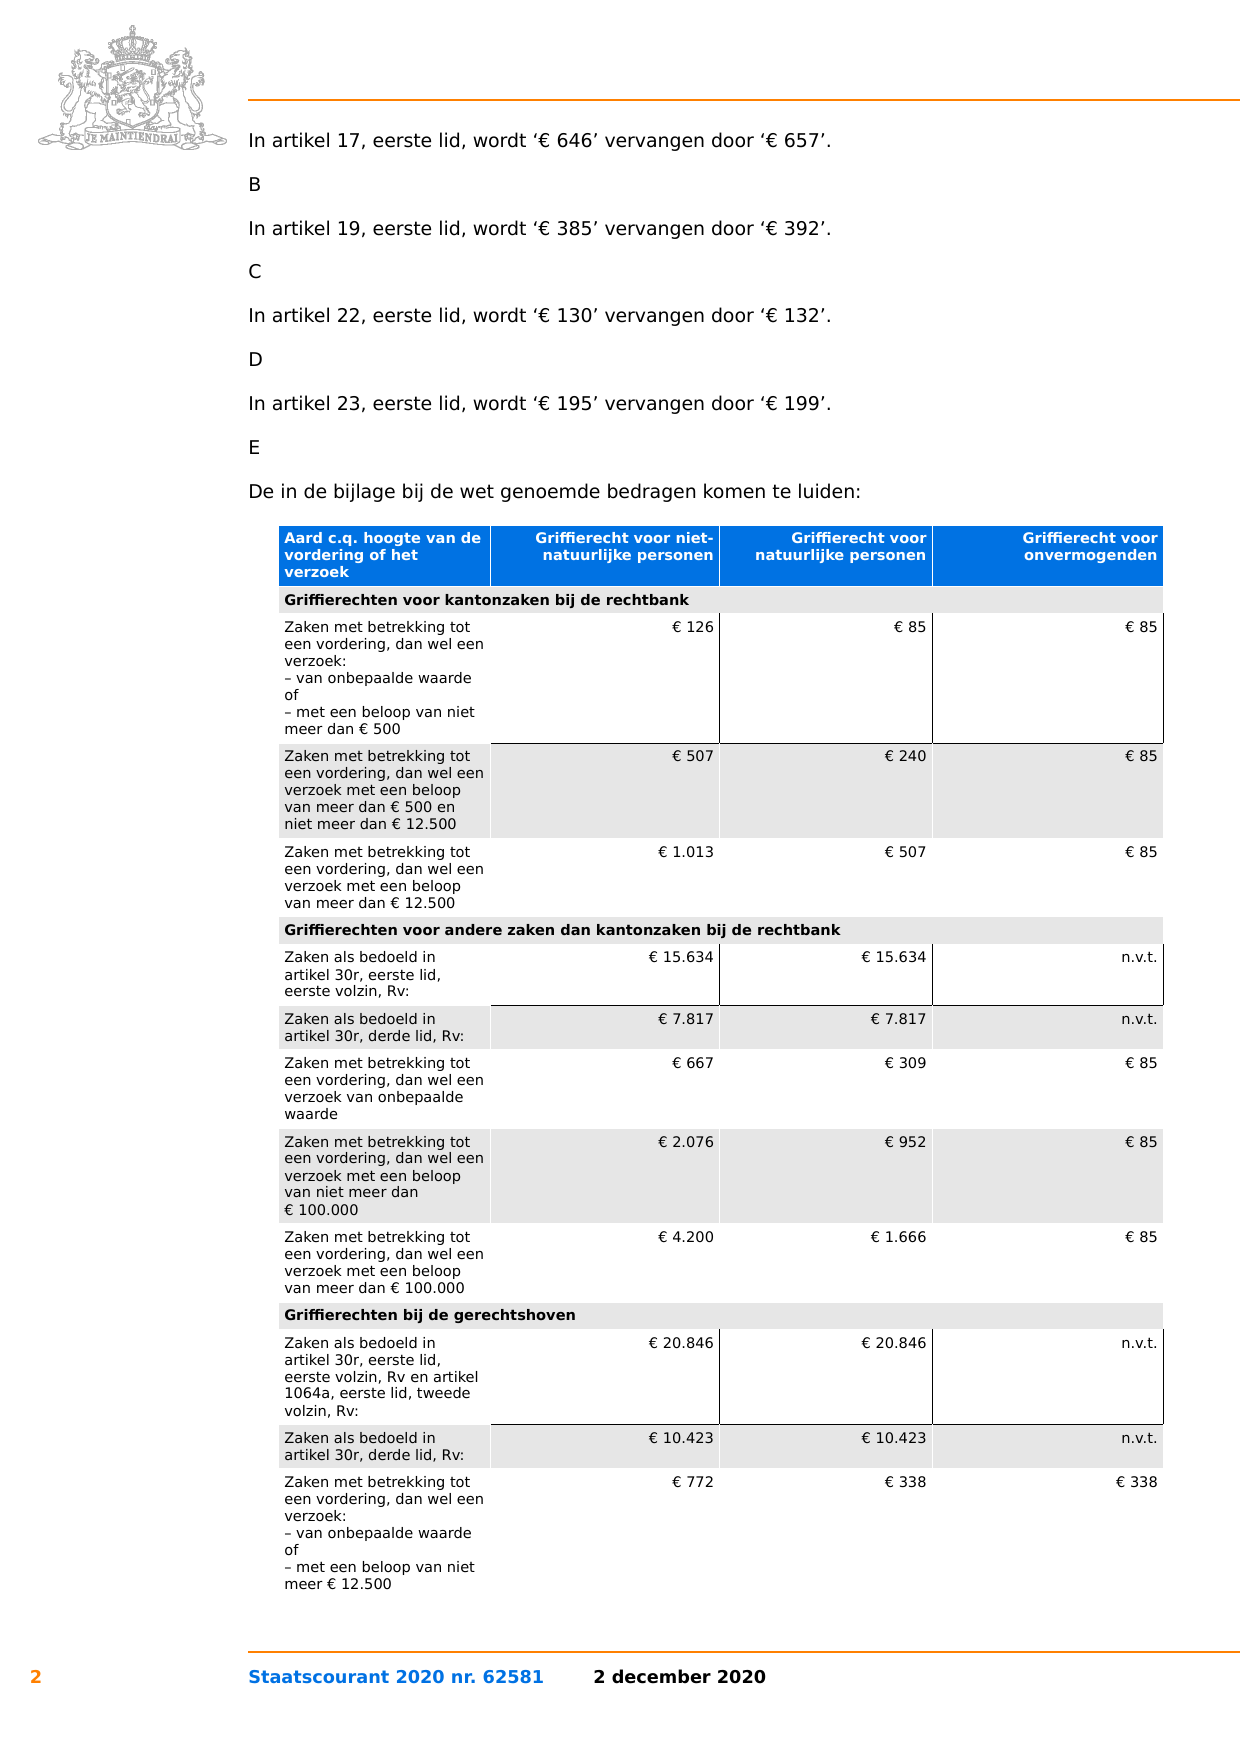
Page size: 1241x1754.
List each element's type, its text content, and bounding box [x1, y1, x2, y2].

table_cell € 1.013 [491, 839, 719, 916]
table_cell € 20.846 [720, 1330, 932, 1424]
table_cell € 10.423 [491, 1425, 719, 1468]
table_cell Zaken met betrekking tot een vordering, dan wel een verzoek met een beloop van niet meer dan € 100.000 [279, 1129, 490, 1223]
table_cell € 85 [933, 1129, 1163, 1223]
table_cell € 1.666 [720, 1224, 932, 1301]
text B [248, 174, 1163, 196]
text D [248, 349, 1163, 371]
table_cell Zaken met betrekking tot een vordering, dan wel een verzoek met een beloop van meer dan € 12.500 [279, 839, 490, 916]
text C [248, 261, 1163, 283]
table_cell Zaken met betrekking tot een vordering, dan wel een verzoek van onbepaalde waarde [279, 1050, 490, 1128]
table_header Griffierecht voor niet-natuurlijke personen [491, 526, 719, 586]
table_cell € 309 [720, 1050, 932, 1128]
text De in de bijlage bij de wet genoemde bedragen komen te luiden: [248, 481, 1163, 503]
text In artikel 23, eerste lid, wordt ‘€ 195’ vervangen door ‘€ 199’. [248, 393, 1163, 415]
table_cell Zaken met betrekking tot een vordering, dan wel een verzoek: – van onbepaalde waarde of – met een beloop van niet meer dan € 500 [279, 614, 490, 743]
table_header Griffierecht voor natuurlijke personen [720, 526, 932, 586]
table_cell € 85 [933, 614, 1163, 743]
table_cell n.v.t. [933, 1006, 1163, 1049]
table_cell € 240 [720, 744, 932, 838]
table_cell Zaken met betrekking tot een vordering, dan wel een verzoek met een beloop van meer dan € 500 en niet meer dan € 12.500 [279, 744, 490, 838]
table_cell € 507 [491, 744, 719, 838]
table_cell Zaken met betrekking tot een vordering, dan wel een verzoek met een beloop van meer dan € 100.000 [279, 1224, 490, 1301]
table_cell Zaken als bedoeld in artikel 30r, eerste lid, eerste volzin, Rv: [279, 945, 490, 1005]
table_cell € 338 [933, 1470, 1163, 1598]
table_cell € 85 [933, 839, 1163, 916]
table_cell € 85 [720, 614, 932, 743]
table_cell € 7.817 [720, 1006, 932, 1049]
table_cell € 952 [720, 1129, 932, 1223]
text In artikel 19, eerste lid, wordt ‘€ 385’ vervangen door ‘€ 392’. [248, 218, 1163, 239]
table_cell € 507 [720, 839, 932, 916]
table_cell € 338 [720, 1470, 932, 1598]
table_cell Zaken als bedoeld in artikel 30r, eerste lid, eerste volzin, Rv en artikel 1064a, eerste lid, tweede volzin, Rv: [279, 1330, 490, 1424]
table_header Aard c.q. hoogte van de vordering of het verzoek [279, 526, 490, 586]
table_cell Zaken als bedoeld in artikel 30r, derde lid, Rv: [279, 1006, 490, 1049]
table_cell n.v.t. [933, 1425, 1163, 1468]
table_cell Zaken als bedoeld in artikel 30r, derde lid, Rv: [279, 1425, 490, 1468]
table_cell € 4.200 [491, 1224, 719, 1301]
table_cell Zaken met betrekking tot een vordering, dan wel een verzoek: – van onbepaalde waarde of – met een beloop van niet meer € 12.500 [279, 1470, 490, 1598]
table_cell Griffierechten bij de gerechtshoven [279, 1303, 1163, 1329]
table_cell n.v.t. [933, 945, 1163, 1005]
text In artikel 22, eerste lid, wordt ‘€ 130’ vervangen door ‘€ 132’. [248, 305, 1163, 327]
table_cell € 20.846 [491, 1330, 719, 1424]
table_header Griffierecht voor onvermogenden [933, 526, 1163, 586]
table_cell € 15.634 [720, 945, 932, 1005]
table_cell € 85 [933, 1050, 1163, 1128]
table_cell € 667 [491, 1050, 719, 1128]
table_cell € 15.634 [491, 945, 719, 1005]
table_cell € 772 [491, 1470, 719, 1598]
table_cell € 7.817 [491, 1006, 719, 1049]
table_cell € 85 [933, 744, 1163, 838]
table_cell Griffierechten voor andere zaken dan kantonzaken bij de rechtbank [279, 917, 1163, 944]
picture [38, 25, 227, 150]
table_cell € 2.076 [491, 1129, 719, 1223]
table_cell € 85 [933, 1224, 1163, 1301]
text In artikel 17, eerste lid, wordt ‘€ 646’ vervangen door ‘€ 657’. [248, 130, 1163, 152]
table_cell € 10.423 [720, 1425, 932, 1468]
text E [248, 437, 1163, 459]
table_cell € 126 [491, 614, 719, 743]
table_cell n.v.t. [933, 1330, 1163, 1424]
table_cell Griffierechten voor kantonzaken bij de rechtbank [279, 587, 1163, 613]
